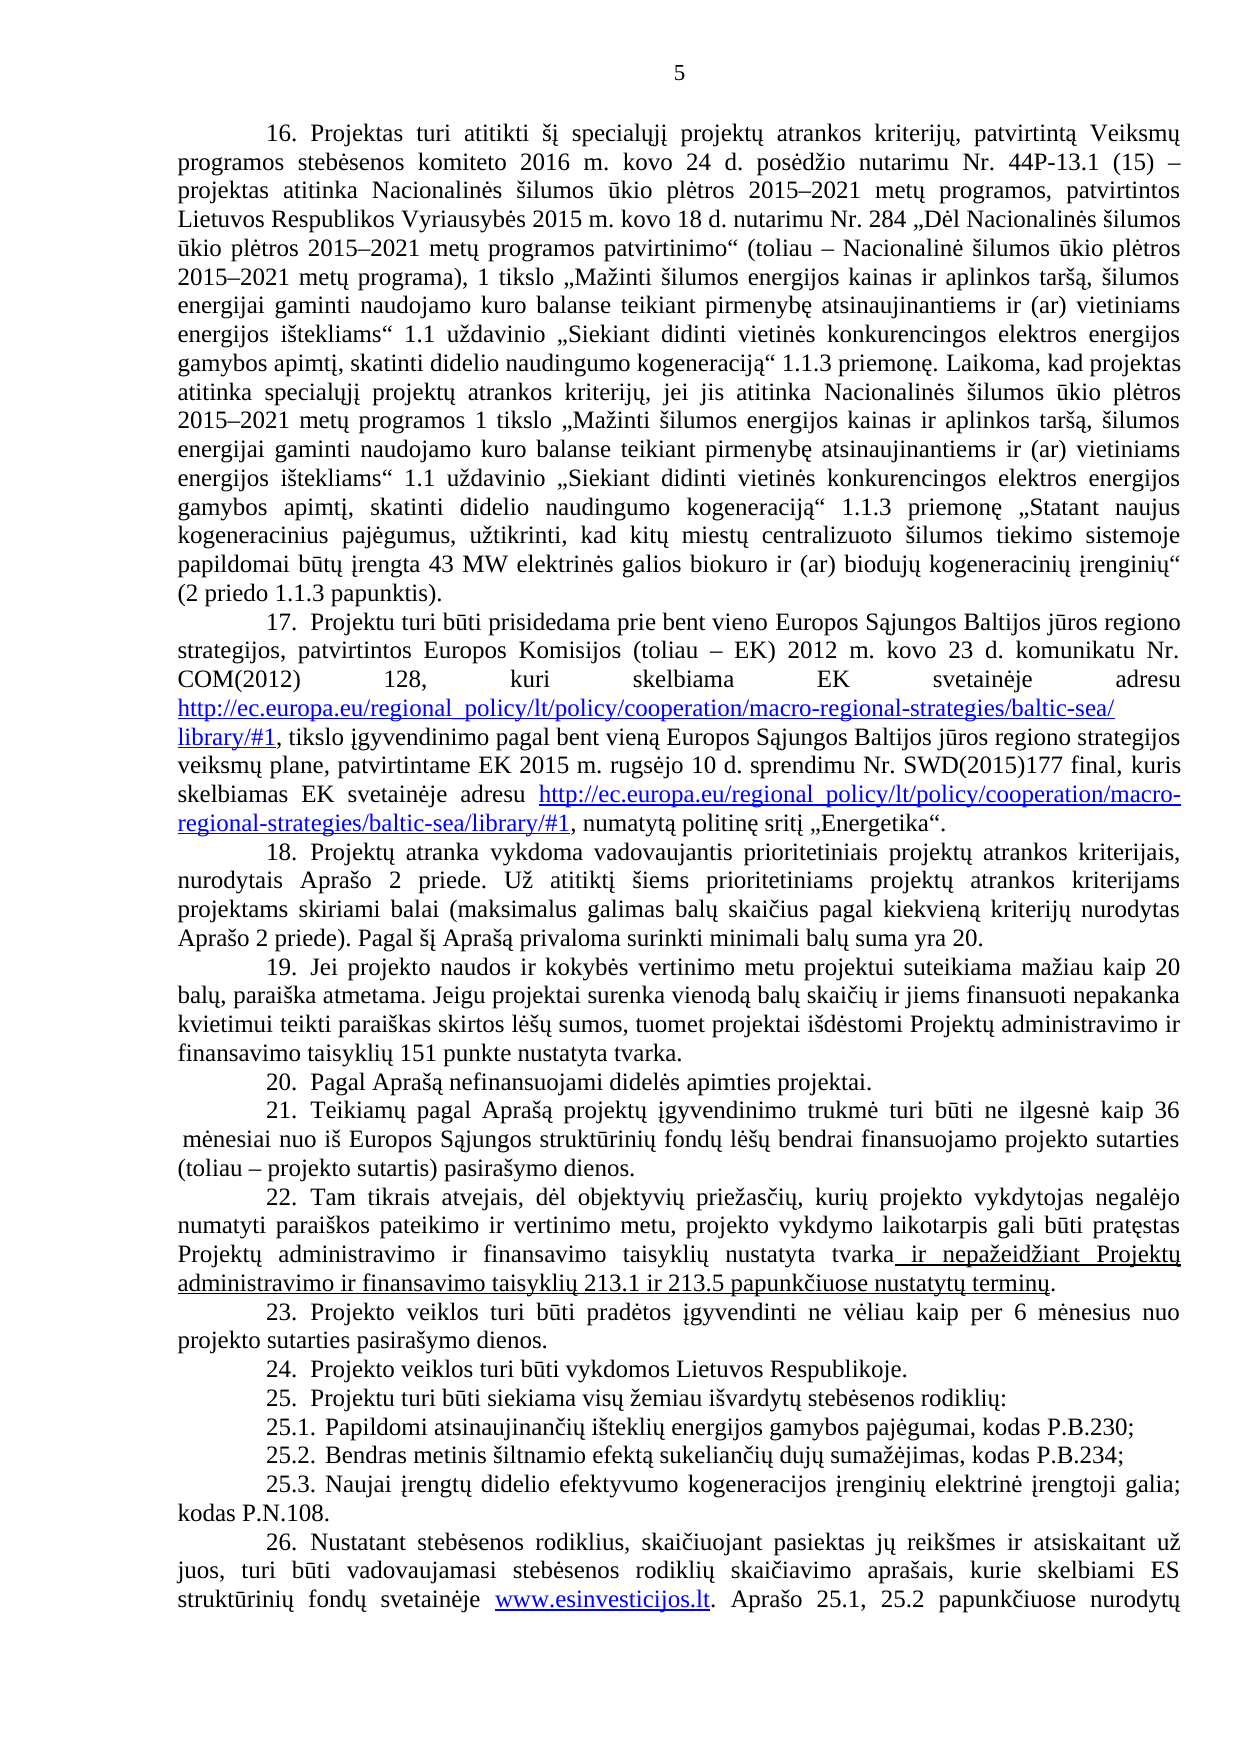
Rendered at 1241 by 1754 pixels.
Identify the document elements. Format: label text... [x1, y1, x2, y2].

text 25.2. Bendras metinis šiltnamio efektą sukeliančių dujų sumažėjimas, kodas P.B.234; [177, 1441, 1181, 1469]
text 18. Projektų atranka vykdoma vadovaujantis prioritetiniais projektų atrankos kriterijais, nurodytais Aprašo 2 priede. Už atitiktį šiems prioritetiniams projektų atrankos kriterijams projektams skiriami balai (maksimalus galimas balų skaičius pagal kiekvieną kriterijų nurodytas Aprašo 2 priede). Pagal šį Aprašą privaloma surinkti minimali balų suma yra 20. [177, 837, 1181, 952]
text 17. Projektu turi būti prisidedama prie bent vieno Europos Sąjungos Baltijos jūros regiono strategijos, patvirtintos Europos Komisijos (toliau – EK) 2012 m. kovo 23 d. komunikatu Nr. COM(2012) 128, kuri skelbiama EK svetainėje adresu http://ec.europa.eu/regional_policy/lt/policy/cooperation/macro-regional-strategies/baltic-sea/library/#1, tikslo įgyvendinimo pagal bent vieną Europos Sąjungos Baltijos jūros regiono strategijos veiksmų plane, patvirtintame EK 2015 m. rugsėjo 10 d. sprendimu Nr. SWD(2015)177 final, kuris skelbiamas EK svetainėje adresu http://ec.europa.eu/regional_policy/lt/policy/cooperation/macro-regional-strategies/baltic-sea/library/#1, numatytą politinę sritį „Energetika“. [177, 607, 1181, 837]
text 23. Projekto veiklos turi būti pradėtos įgyvendinti ne vėliau kaip per 6 mėnesius nuo projekto sutarties pasirašymo dienos. [177, 1297, 1181, 1354]
text 25. Projektu turi būti siekiama visų žemiau išvardytų stebėsenos rodiklių: [177, 1383, 1181, 1412]
text 25.1. Papildomi atsinaujinančių išteklių energijos gamybos pajėgumai, kodas P.B.230; [177, 1412, 1181, 1441]
text 25.3. Naujai įrengtų didelio efektyvumo kogeneracijos įrenginių elektrinė įrengtoji galia; kodas P.N.108. [177, 1469, 1181, 1527]
text 19. Jei projekto naudos ir kokybės vertinimo metu projektui suteikiama mažiau kaip 20 balų, paraiška atmetama. Jeigu projektai surenka vienodą balų skaičių ir jiems finansuoti nepakanka kvietimui teikti paraiškas skirtos lėšų sumos, tuomet projektai išdėstomi Projektų administravimo ir finansavimo taisyklių 151 punkte nustatyta tvarka. [177, 952, 1181, 1067]
text 20. Pagal Aprašą nefinansuojami didelės apimties projektai. [177, 1067, 1181, 1096]
text 22. Tam tikrais atvejais, dėl objektyvių priežasčių, kurių projekto vykdytojas negalėjo numatyti paraiškos pateikimo ir vertinimo metu, projekto vykdymo laikotarpis gali būti pratęstas Projektų administravimo ir finansavimo taisyklių nustatyta tvarka ir nepažeidžiant Projektų administravimo ir finansavimo taisyklių 213.1 ir 213.5 papunkčiuose nustatytų terminų. [177, 1182, 1181, 1297]
text 24. Projekto veiklos turi būti vykdomos Lietuvos Respublikoje. [177, 1354, 1181, 1383]
text 16. Projektas turi atitikti šį specialųjį projektų atrankos kriterijų, patvirtintą Veiksmų programos stebėsenos komiteto 2016 m. kovo 24 d. posėdžio nutarimu Nr. 44P-13.1 (15) – projektas atitinka Nacionalinės šilumos ūkio plėtros 2015–2021 metų programos, patvirtintos Lietuvos Respublikos Vyriausybės 2015 m. kovo 18 d. nutarimu Nr. 284 „Dėl Nacionalinės šilumos ūkio plėtros 2015–2021 metų programos patvirtinimo“ (toliau – Nacionalinė šilumos ūkio plėtros 2015–2021 metų programa), 1 tikslo „Mažinti šilumos energijos kainas ir aplinkos taršą, šilumos energijai gaminti naudojamo kuro balanse teikiant pirmenybę atsinaujinantiems ir (ar) vietiniams energijos ištekliams“ 1.1 uždavinio „Siekiant didinti vietinės konkurencingos elektros energijos gamybos apimtį, skatinti didelio naudingumo kogeneraciją“ 1.1.3 priemonę. Laikoma, kad projektas atitinka specialųjį projektų atrankos kriterijų, jei jis atitinka Nacionalinės šilumos ūkio plėtros 2015–2021 metų programos 1 tikslo „Mažinti šilumos energijos kainas ir aplinkos taršą, šilumos energijai gaminti naudojamo kuro balanse teikiant pirmenybę atsinaujinantiems ir (ar) vietiniams energijos ištekliams“ 1.1 uždavinio „Siekiant didinti vietinės konkurencingos elektros energijos gamybos apimtį, skatinti didelio naudingumo kogeneraciją“ 1.1.3 priemonę „Statant naujus kogeneracinius pajėgumus, užtikrinti, kad kitų miestų centralizuoto šilumos tiekimo sistemoje papildomai būtų įrengta 43 MW elektrinės galios biokuro ir (ar) biodujų kogeneracinių įrenginių“ (2 priedo 1.1.3 papunktis). [177, 118, 1181, 607]
text 21. Teikiamų pagal Aprašą projektų įgyvendinimo trukmė turi būti ne ilgesnė kaip 36 mėnesiai nuo iš Europos Sąjungos struktūrinių fondų lėšų bendrai finansuojamo projekto sutarties (toliau – projekto sutartis) pasirašymo dienos. [177, 1096, 1181, 1182]
text 26. Nustatant stebėsenos rodiklius, skaičiuojant pasiektas jų reikšmes ir atsiskaitant už juos, turi būti vadovaujamasi stebėsenos rodiklių skaičiavimo aprašais, kurie skelbiami ES struktūrinių fondų svetainėje www.esinvesticijos.lt. Aprašo 25.1, 25.2 papunkčiuose nurodytų [177, 1527, 1181, 1613]
